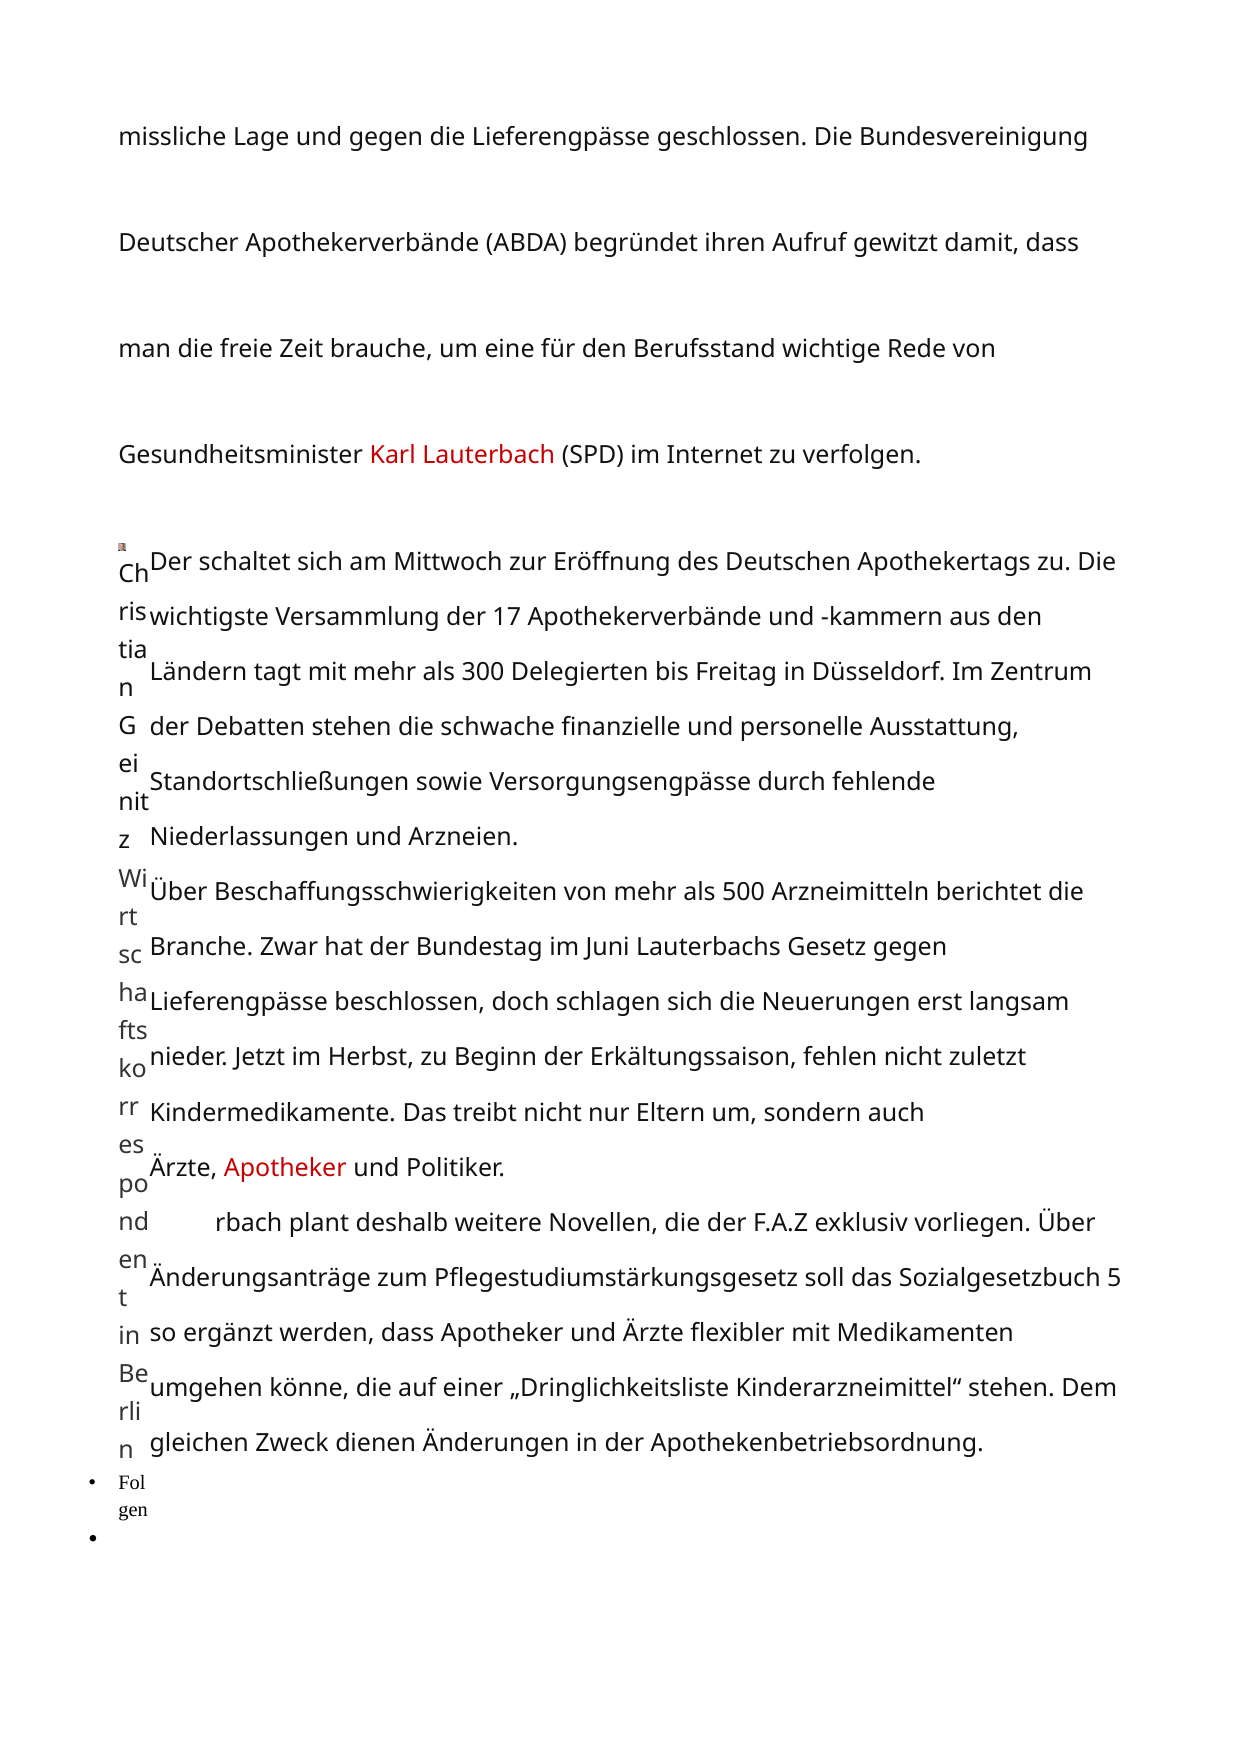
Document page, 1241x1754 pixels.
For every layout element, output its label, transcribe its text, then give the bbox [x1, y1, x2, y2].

text Der schaltet sich am Mittwoch zur Eröffnung des Deutschen Apothekertags zu. Die wichtigste Versammlung der 17 Apothekerverbände und -kammern aus den Ländern tagt mit mehr als 300 Delegierten bis Freitag in Düsseldorf. Im Zentrum der Debatten stehen die schwache finanzielle und personelle Ausstattung, Standortschließungen sowie Versorgungsengpässe durch fehlende Niederlassungen und Arzneien. [118, 543, 1122, 853]
text missliche Lage und gegen die Lieferengpässe geschlossen. Die Bundesvereinigung Deutscher Apothekerverbände (ABDA) begründet ihren Aufruf gewitzt damit, dass man die freie Zeit brauche, um eine für den Berufsstand wichtige Rede von Gesundheitsminister Karl Lauterbach (SPD) im Internet zu verfolgen. [118, 118, 1122, 471]
list Folgen [118, 1470, 149, 1520]
picture [118, 543, 126, 551]
text Lauterbach plant deshalb weitere Novellen, die der F.A.Z exklusiv vorliegen. Über Änderungsanträge zum Pflegestudiumstärkungsgesetz soll das Sozialgesetzbuch 5 so ergänzt werden, dass Apotheker und Ärzte flexibler mit Medikamenten umgehen könne, die auf einer „Dringlichkeitsliste Kinderarzneimittel“ stehen. Dem gleichen Zweck dienen Änderungen in der Apothekenbetriebsordnung. [149, 1204, 1122, 1459]
text Christian Geinitz [118, 555, 149, 856]
text Wirtschaftskorrespondent in Berlin [118, 860, 149, 1466]
text Über Beschaffungsschwierigkeiten von mehr als 500 Arzneimitteln berichtet die Branche. Zwar hat der Bundestag im Juni Lauterbachs Gesetz gegen Lieferengpässe beschlossen, doch schlagen sich die Neuerungen erst langsam nieder. Jetzt im Herbst, zu Beginn der Erkältungssaison, fehlen nicht zuletzt Kindermedikamente. Das treibt nicht nur Eltern um, sondern auch Ärzte, Apotheker und Politiker. [149, 874, 1122, 1183]
